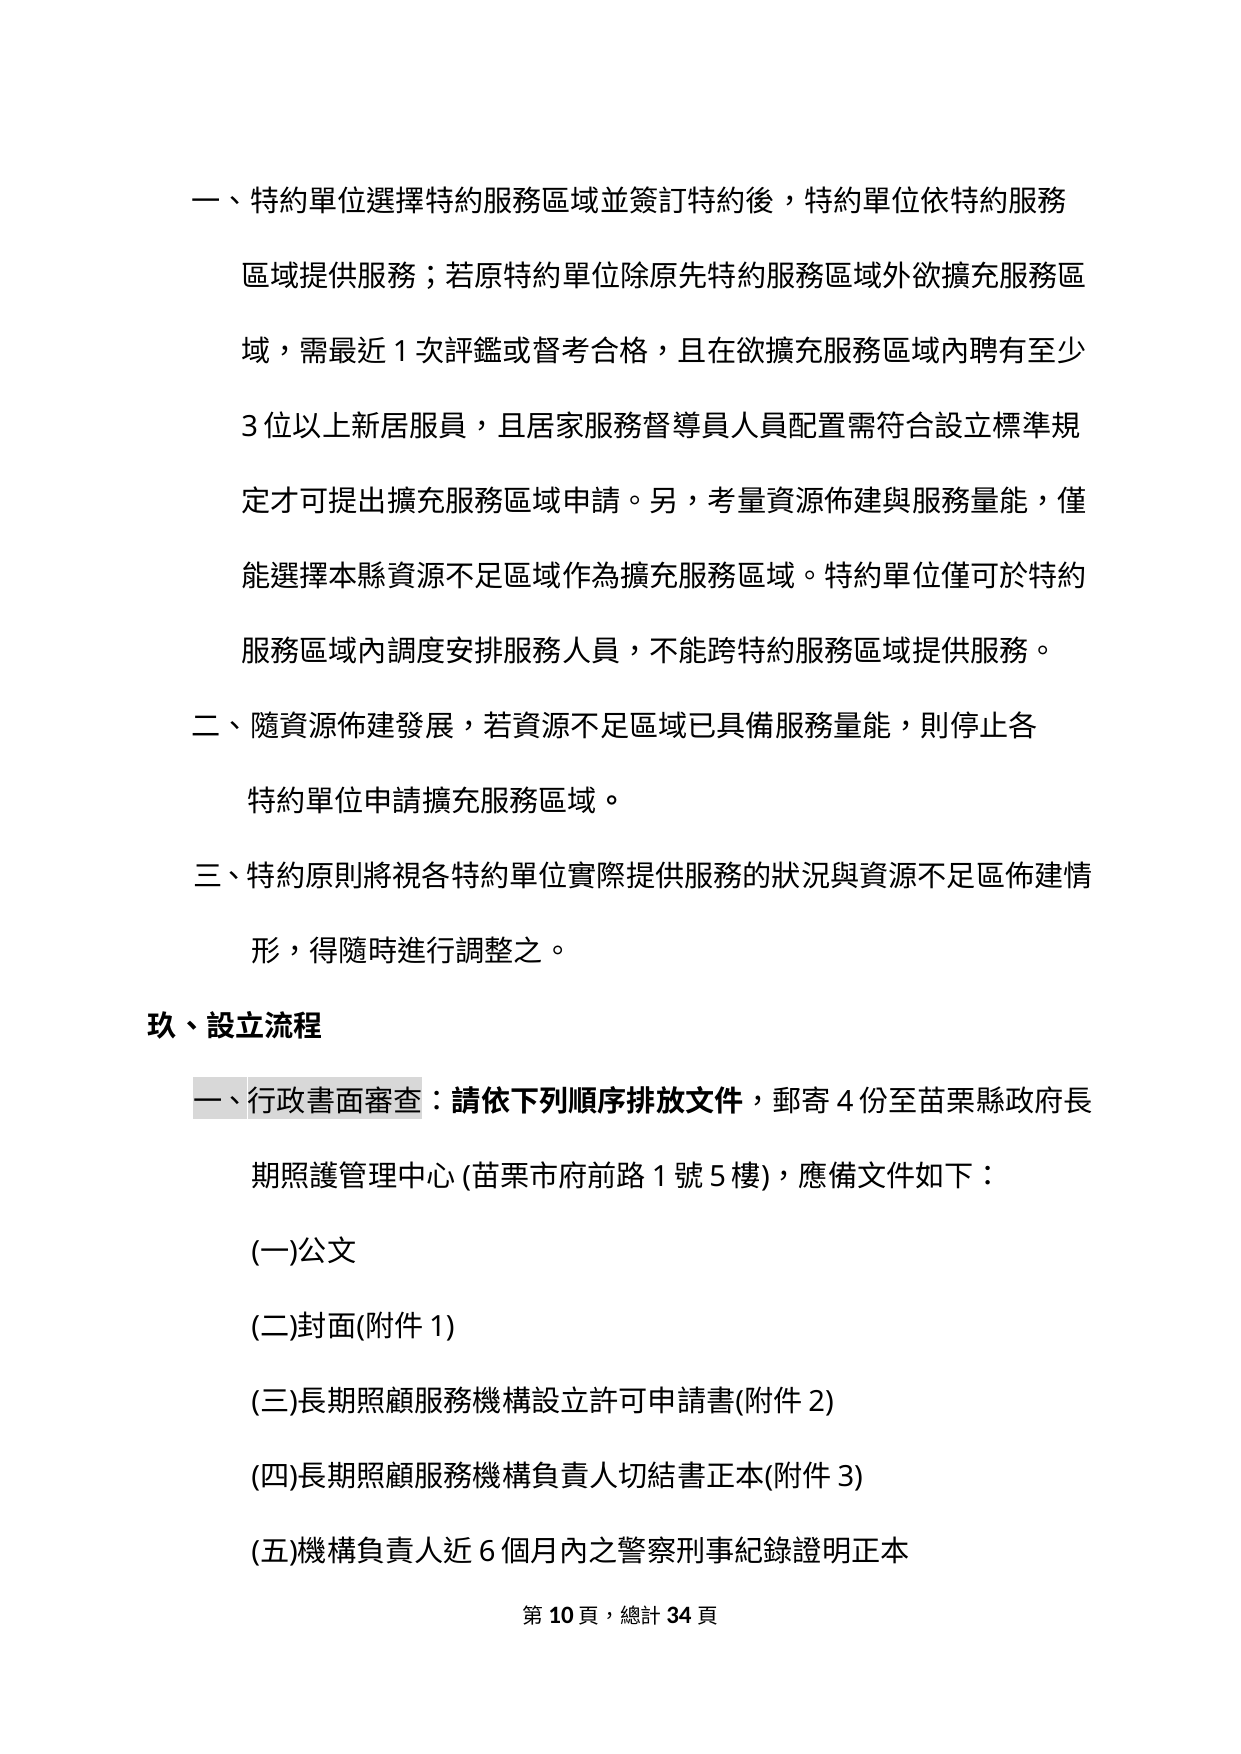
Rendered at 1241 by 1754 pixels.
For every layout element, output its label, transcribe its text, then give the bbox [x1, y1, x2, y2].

text (五)機構負責人近6個月內之警察刑事紀錄證明正本 [251, 1511, 1092, 1586]
text (四)長期照顧服務機構負責人切結書正本(附件3) [251, 1436, 1092, 1511]
text 玖、設立流程 [148, 986, 1092, 1061]
text 二、隨資源佈建發展，若資源不足區域已具備服務量能，則停止各 [191, 686, 1092, 761]
text (一)公文 [251, 1211, 1092, 1286]
text 特約單位申請擴充服務區域。 [247, 761, 1092, 836]
text 區域提供服務；若原特約單位除原先特約服務區域外欲擴充服務區域，需最近1次評鑑或督考合格，且在欲擴充服務區域內聘有至少3位以上新居服員，且居家服務督導員人員配置需符合設立標準規定才可提出擴充服務區域申請。另，考量資源佈建與服務量能，僅能選擇本縣資源不足區域作為擴充服務區域。特約單位僅可於特約服務區域內調度安排服務人員，不能跨特約服務區域提供服務。 [241, 236, 1092, 686]
text (二)封面(附件1) [251, 1286, 1092, 1361]
text 三、特約原則將視各特約單位實際提供服務的狀況與資源不足區佈建情形，得隨時進行調整之。 [193, 836, 1092, 986]
text 一、行政書面審查：請依下列順序排放文件，郵寄4份至苗栗縣政府長期照護管理中心 (苗栗市府前路1號5樓)，應備文件如下： [193, 1061, 1092, 1211]
text (三)長期照顧服務機構設立許可申請書(附件2) [251, 1361, 1092, 1436]
text 一、特約單位選擇特約服務區域並簽訂特約後，特約單位依特約服務 [191, 161, 1092, 236]
